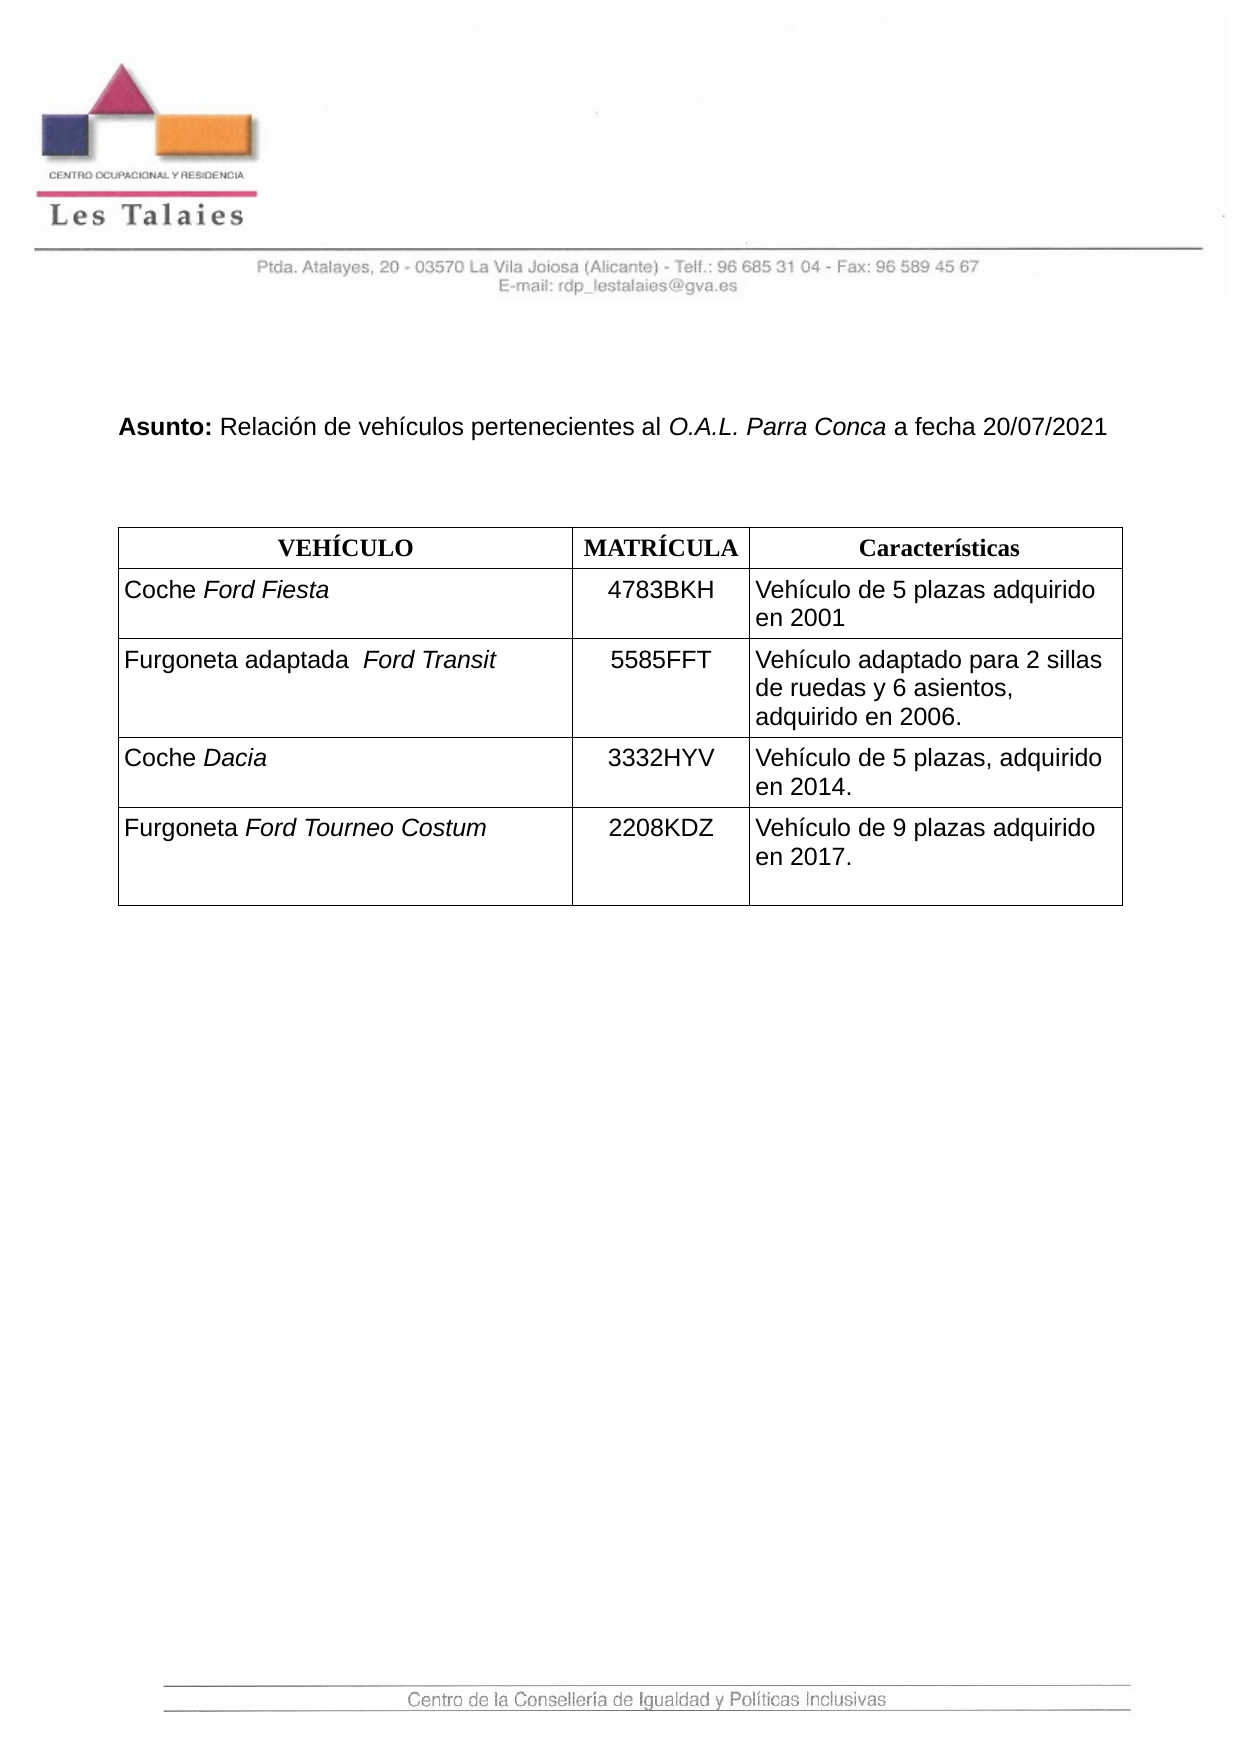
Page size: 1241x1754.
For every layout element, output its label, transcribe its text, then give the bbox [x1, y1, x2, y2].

table_header MATRÍCULA [573, 528, 749, 568]
text Asunto: Relación de vehículos pertenecientes al O.A.L. Parra Conca a fecha 20/07/2021 [118, 412, 1122, 440]
table_cell Vehículo de 9 plazas adquirido en 2017. [750, 808, 1122, 905]
table_cell Coche Dacia [119, 738, 572, 807]
table_cell 3332HYV [573, 738, 749, 807]
table_cell Coche Ford Fiesta [119, 569, 572, 638]
table_cell 2208KDZ [573, 808, 749, 905]
table_cell Furgoneta Ford Tourneo Costum [119, 808, 572, 905]
table_cell Vehículo de 5 plazas adquirido en 2001 [750, 569, 1122, 638]
table_cell 4783BKH [573, 569, 749, 638]
table_cell 5585FFT [573, 639, 749, 737]
table_header Características [750, 528, 1122, 568]
picture [0, 1675, 1240, 1751]
table_header VEHÍCULO [119, 528, 572, 568]
table_cell Vehículo adaptado para 2 sillas de ruedas y 6 asientos, adquirido en 2006. [750, 639, 1122, 737]
table_cell Furgoneta adaptada Ford Transit [119, 639, 572, 737]
table_cell Vehículo de 5 plazas, adquirido en 2014. [750, 738, 1122, 807]
picture [5, 4, 1241, 301]
